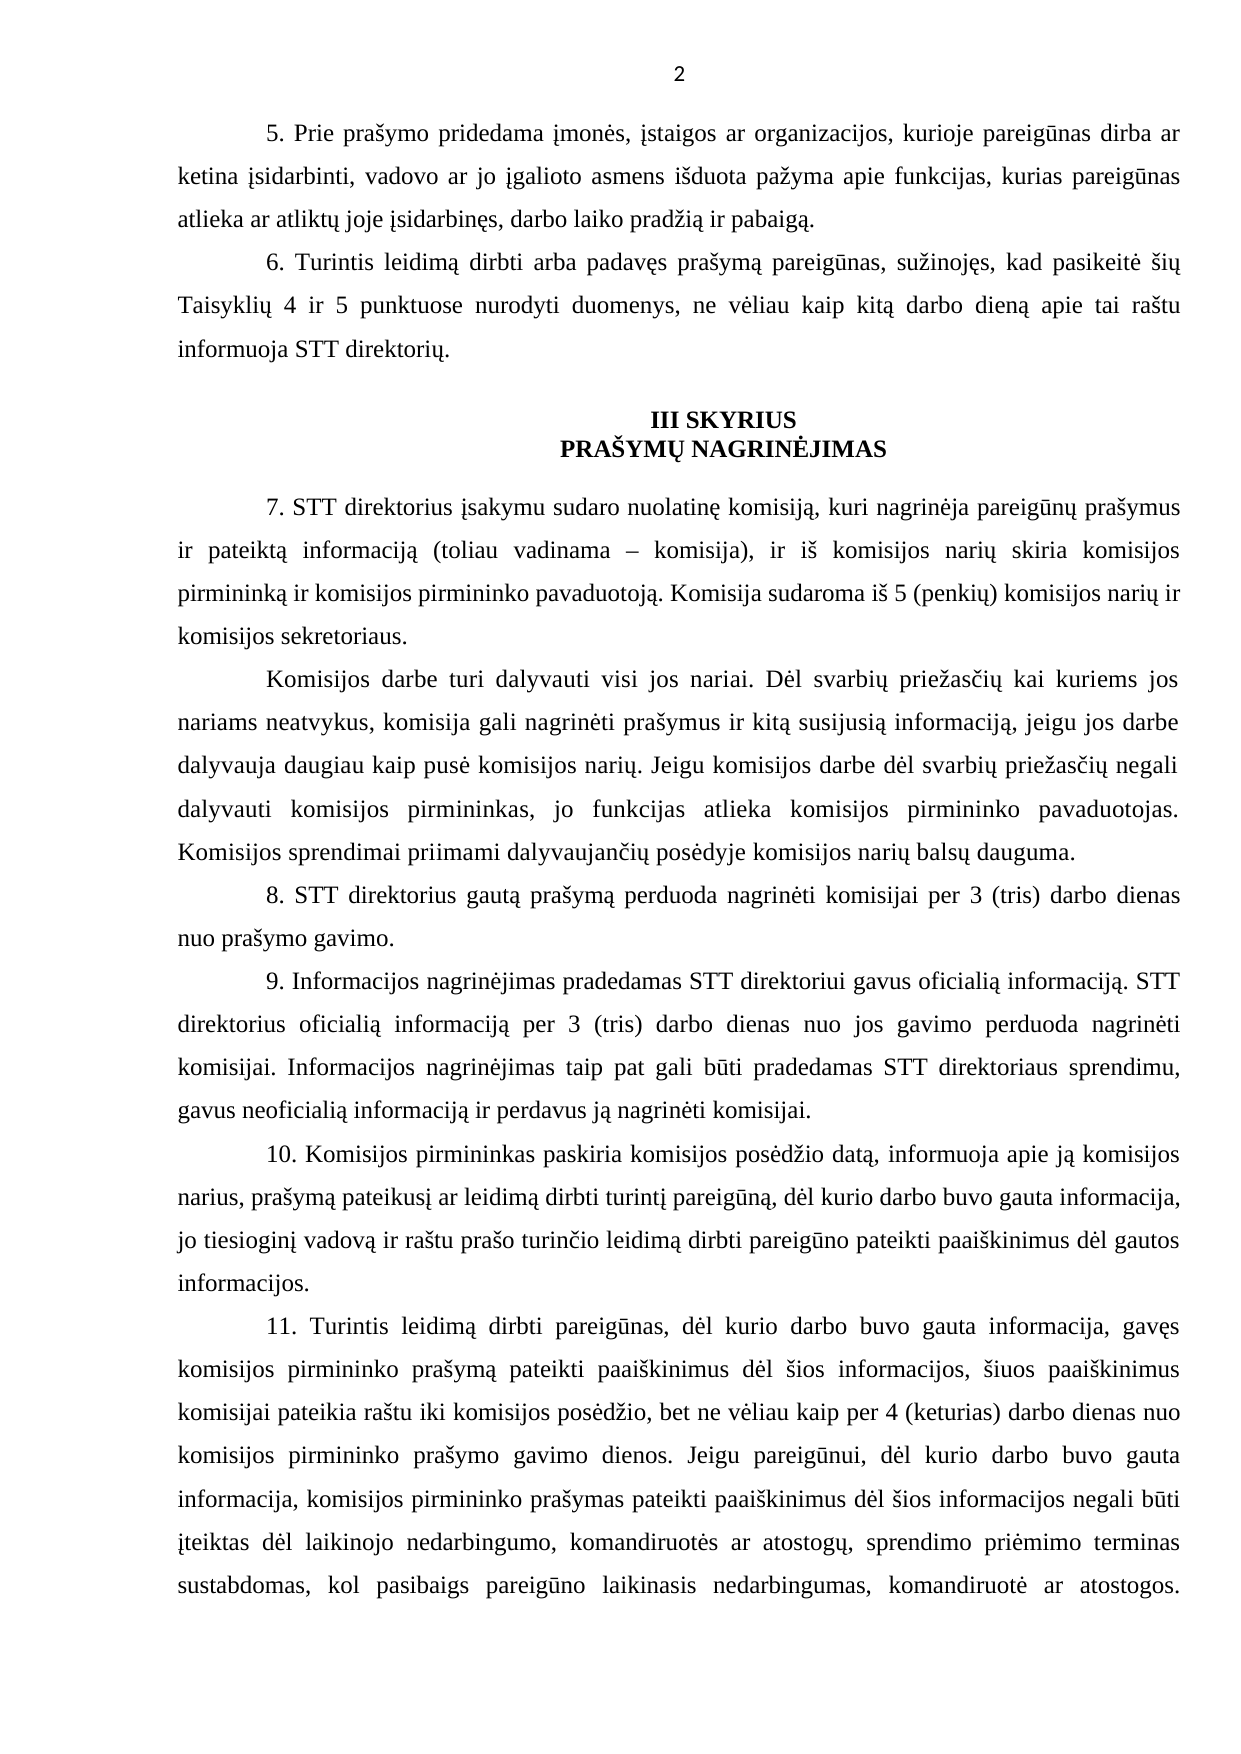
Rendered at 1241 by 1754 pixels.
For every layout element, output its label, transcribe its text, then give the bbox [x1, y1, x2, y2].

text III SKYRIUS [177, 406, 1181, 434]
text Komisijos darbe turi dalyvauti visi jos nariai. Dėl svarbių priežasčių kai kuriems jos nariams neatvykus, komisija gali nagrinėti prašymus ir kitą susijusią informaciją, jeigu jos darbe dalyvauja daugiau kaip pusė komisijos narių. Jeigu komisijos darbe dėl svarbių priežasčių negali dalyvauti komisijos pirmininkas, jo funkcijas atlieka komisijos pirmininko pavaduotojas. Komisijos sprendimai priimami dalyvaujančių posėdyje komisijos narių balsų dauguma. [177, 664, 1181, 866]
text PRAŠYMŲ NAGRINĖJIMAS [177, 434, 1181, 463]
text 6. Turintis leidimą dirbti arba padavęs prašymą pareigūnas, sužinojęs, kad pasikeitė šių Taisyklių 4 ir 5 punktuose nurodyti duomenys, ne vėliau kaip kitą darbo dieną apie tai raštu informuoja STT direktorių. [177, 247, 1181, 362]
text 8. STT direktorius gautą prašymą perduoda nagrinėti komisijai per 3 (tris) darbo dienas nuo prašymo gavimo. [177, 880, 1181, 952]
text 10. Komisijos pirmininkas paskiria komisijos posėdžio datą, informuoja apie ją komisijos narius, prašymą pateikusį ar leidimą dirbti turintį pareigūną, dėl kurio darbo buvo gauta informacija, jo tiesioginį vadovą ir raštu prašo turinčio leidimą dirbti pareigūno pateikti paaiškinimus dėl gautos informacijos. [177, 1139, 1181, 1297]
text 9. Informacijos nagrinėjimas pradedamas STT direktoriui gavus oficialią informaciją. STT direktorius oficialią informaciją per 3 (tris) darbo dienas nuo jos gavimo perduoda nagrinėti komisijai. Informacijos nagrinėjimas taip pat gali būti pradedamas STT direktoriaus sprendimu, gavus neoficialią informaciją ir perdavus ją nagrinėti komisijai. [177, 966, 1181, 1124]
text 11. Turintis leidimą dirbti pareigūnas, dėl kurio darbo buvo gauta informacija, gavęs komisijos pirmininko prašymą pateikti paaiškinimus dėl šios informacijos, šiuos paaiškinimus komisijai pateikia raštu iki komisijos posėdžio, bet ne vėliau kaip per 4 (keturias) darbo dienas nuo komisijos pirmininko prašymo gavimo dienos. Jeigu pareigūnui, dėl kurio darbo buvo gauta informacija, komisijos pirmininko prašymas pateikti paaiškinimus dėl šios informacijos negali būti įteiktas dėl laikinojo nedarbingumo, komandiruotės ar atostogų, sprendimo priėmimo terminas sustabdomas, kol pasibaigs pareigūno laikinasis nedarbingumas, komandiruotė ar atostogos. [177, 1311, 1181, 1599]
text 5. Prie prašymo pridedama įmonės, įstaigos ar organizacijos, kurioje pareigūnas dirba ar ketina įsidarbinti, vadovo ar jo įgalioto asmens išduota pažyma apie funkcijas, kurias pareigūnas atlieka ar atliktų joje įsidarbinęs, darbo laiko pradžią ir pabaigą. [177, 118, 1181, 233]
text 7. STT direktorius įsakymu sudaro nuolatinę komisiją, kuri nagrinėja pareigūnų prašymus ir pateiktą informaciją (toliau vadinama – komisija), ir iš komisijos narių skiria komisijos pirmininką ir komisijos pirmininko pavaduotoją. Komisija sudaroma iš 5 (penkių) komisijos narių ir komisijos sekretoriaus. [177, 492, 1181, 650]
